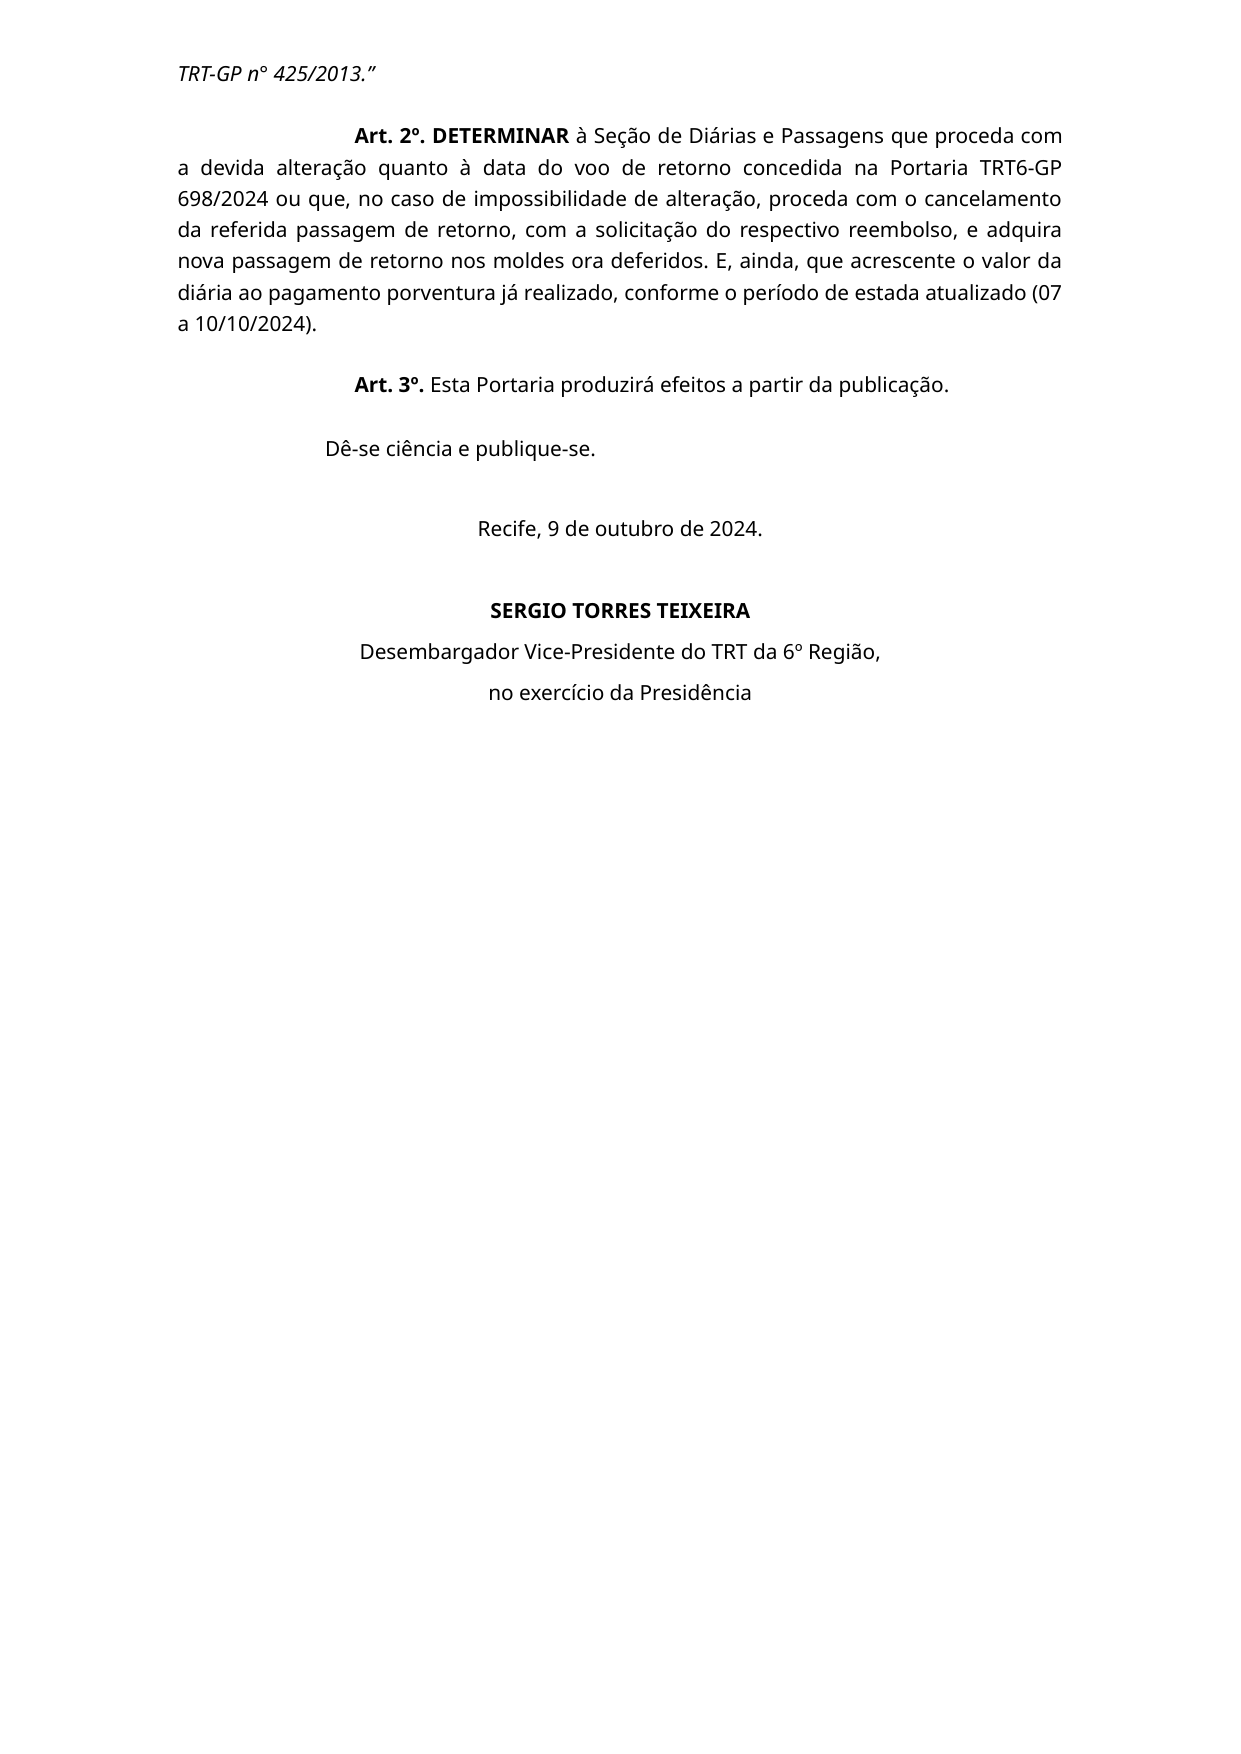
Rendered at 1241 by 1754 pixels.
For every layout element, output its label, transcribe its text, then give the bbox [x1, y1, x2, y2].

text Desembargador Vice-Presidente do TRT da 6º Região, [177, 637, 1063, 665]
text no exercício da Presidência [177, 678, 1063, 706]
text SERGIO TORRES TEIXEIRA [177, 596, 1063, 624]
text Art. 2º. DETERMINAR à Seção de Diárias e Passagens que proceda com a devida alteração quanto à data do voo de retorno concedida na Portaria TRT6-GP 698/2024 ou que, no caso de impossibilidade de alteração, proceda com o cancelamento da referida passagem de retorno, com a solicitação do respectivo reembolso, e adquira nova passagem de retorno nos moldes ora deferidos. E, ainda, que acrescente o valor da diária ao pagamento porventura já realizado, conforme o período de estada atualizado (07 a 10/10/2024). [177, 119, 1063, 337]
text Art. 3º. Esta Portaria produzirá efeitos a partir da publicação. [177, 370, 1063, 398]
text Recife, 9 de outubro de 2024. [177, 514, 1063, 542]
text Dê-se ciência e publique-se. [177, 434, 1063, 462]
text TRT-GP n° 425/2013.” [177, 59, 1063, 87]
